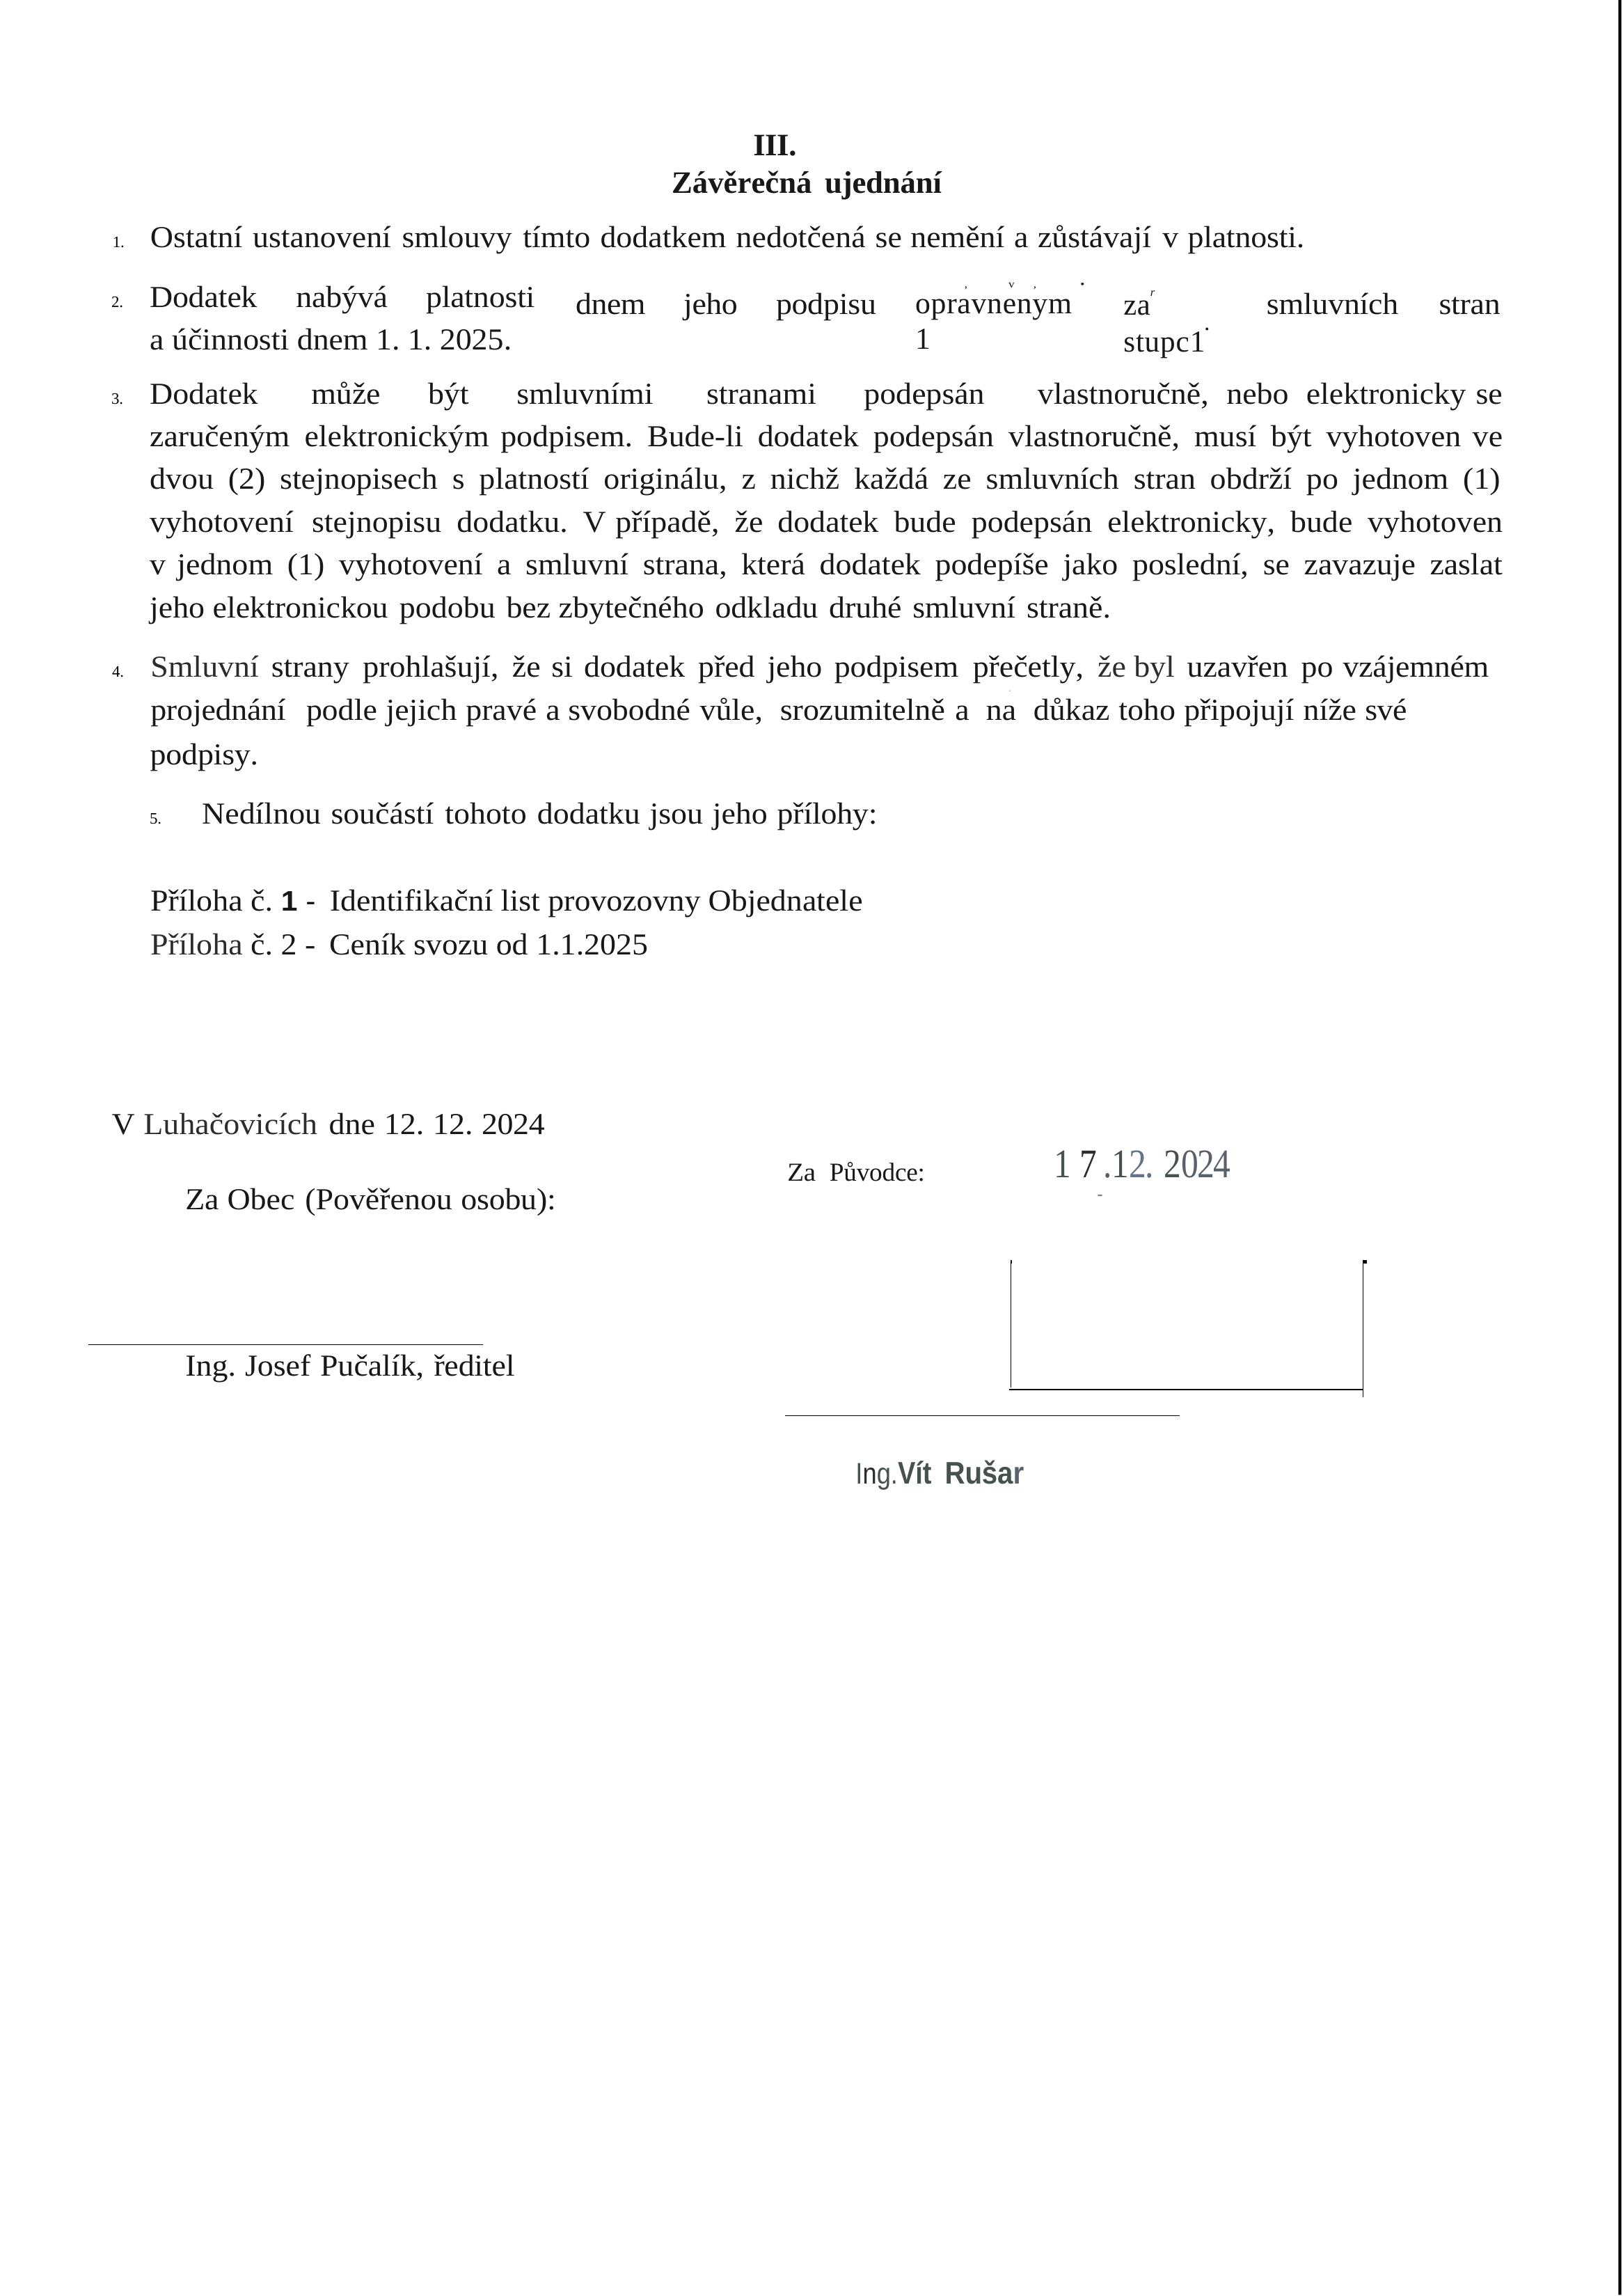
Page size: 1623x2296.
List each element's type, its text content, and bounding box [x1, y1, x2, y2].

list , v , [965, 278, 1036, 290]
text opravnenym1 [915, 285, 1083, 355]
list Smluvní strany prohlašují, že si dodatek před jeho podpisem přečetly, že byl uzavřen po vzájemném [112, 649, 1541, 684]
list Dodatek může být smluvními stranami podepsán vlastnoručně, nebo elektronicky se zaručeným elektronickým podpisem. Bude-li dodatek podepsán vlastnoručně, musí být vyhotoven ve dvou (2) stejnopisech s platností originálu, z nichž každá ze smluvních stran obdrží po jednom (1) vyhotovení stejnopisu dodatku. V případě, že dodatek bude podepsán elektronicky, bude vyhotoven v jednom (1) vyhotovení a smluvní strana, která dodatek podepíše jako poslední, se zavazuje zaslat jeho elektronickou podobu bez zbytečného odkladu druhé smluvní straně. [111, 375, 1503, 624]
list Ostatní ustanovení smlouvy tímto dodatkem nedotčená se nemění a zůstávají v platnosti. [113, 219, 1541, 254]
list • [1080, 278, 1084, 290]
text Za Obec (Pověřenou osobu): [185, 1181, 563, 1216]
text projednání podle jejich pravé a svobodné vůle, srozumitelně a na důkaz toho připojují níže své [150, 693, 1541, 727]
text Ing. Josef Pučalík, ředitel [185, 1348, 563, 1383]
list Nedílnou součástí tohoto dodatku jsou jeho přílohy: [150, 796, 1541, 831]
text Za Původce: 1 7-.12. 2024 [787, 1140, 1541, 1205]
text dnem jeho podpisu [576, 285, 881, 321]
list Dodatek nabývá platnosti a účinnosti dnem 1. 1. 2025. [111, 279, 538, 356]
text V Luhačovicích dne 12. 12. 2024 [111, 1106, 563, 1140]
text Příloha č. 1 - Identifikační list provozovny Objednatele Příloha č. 2 - Ceník svozu od 1.1.2025 [150, 882, 871, 961]
text . [478, 684, 1541, 693]
text zar stupc1• [1123, 285, 1230, 359]
text smluvních stran [1266, 285, 1541, 321]
text Ing.Vít Rušar [855, 1454, 1541, 1491]
subtitle III. [88, 127, 1461, 162]
text podpisy. [150, 736, 1541, 771]
text Závěrečná ujednání [152, 164, 1461, 200]
